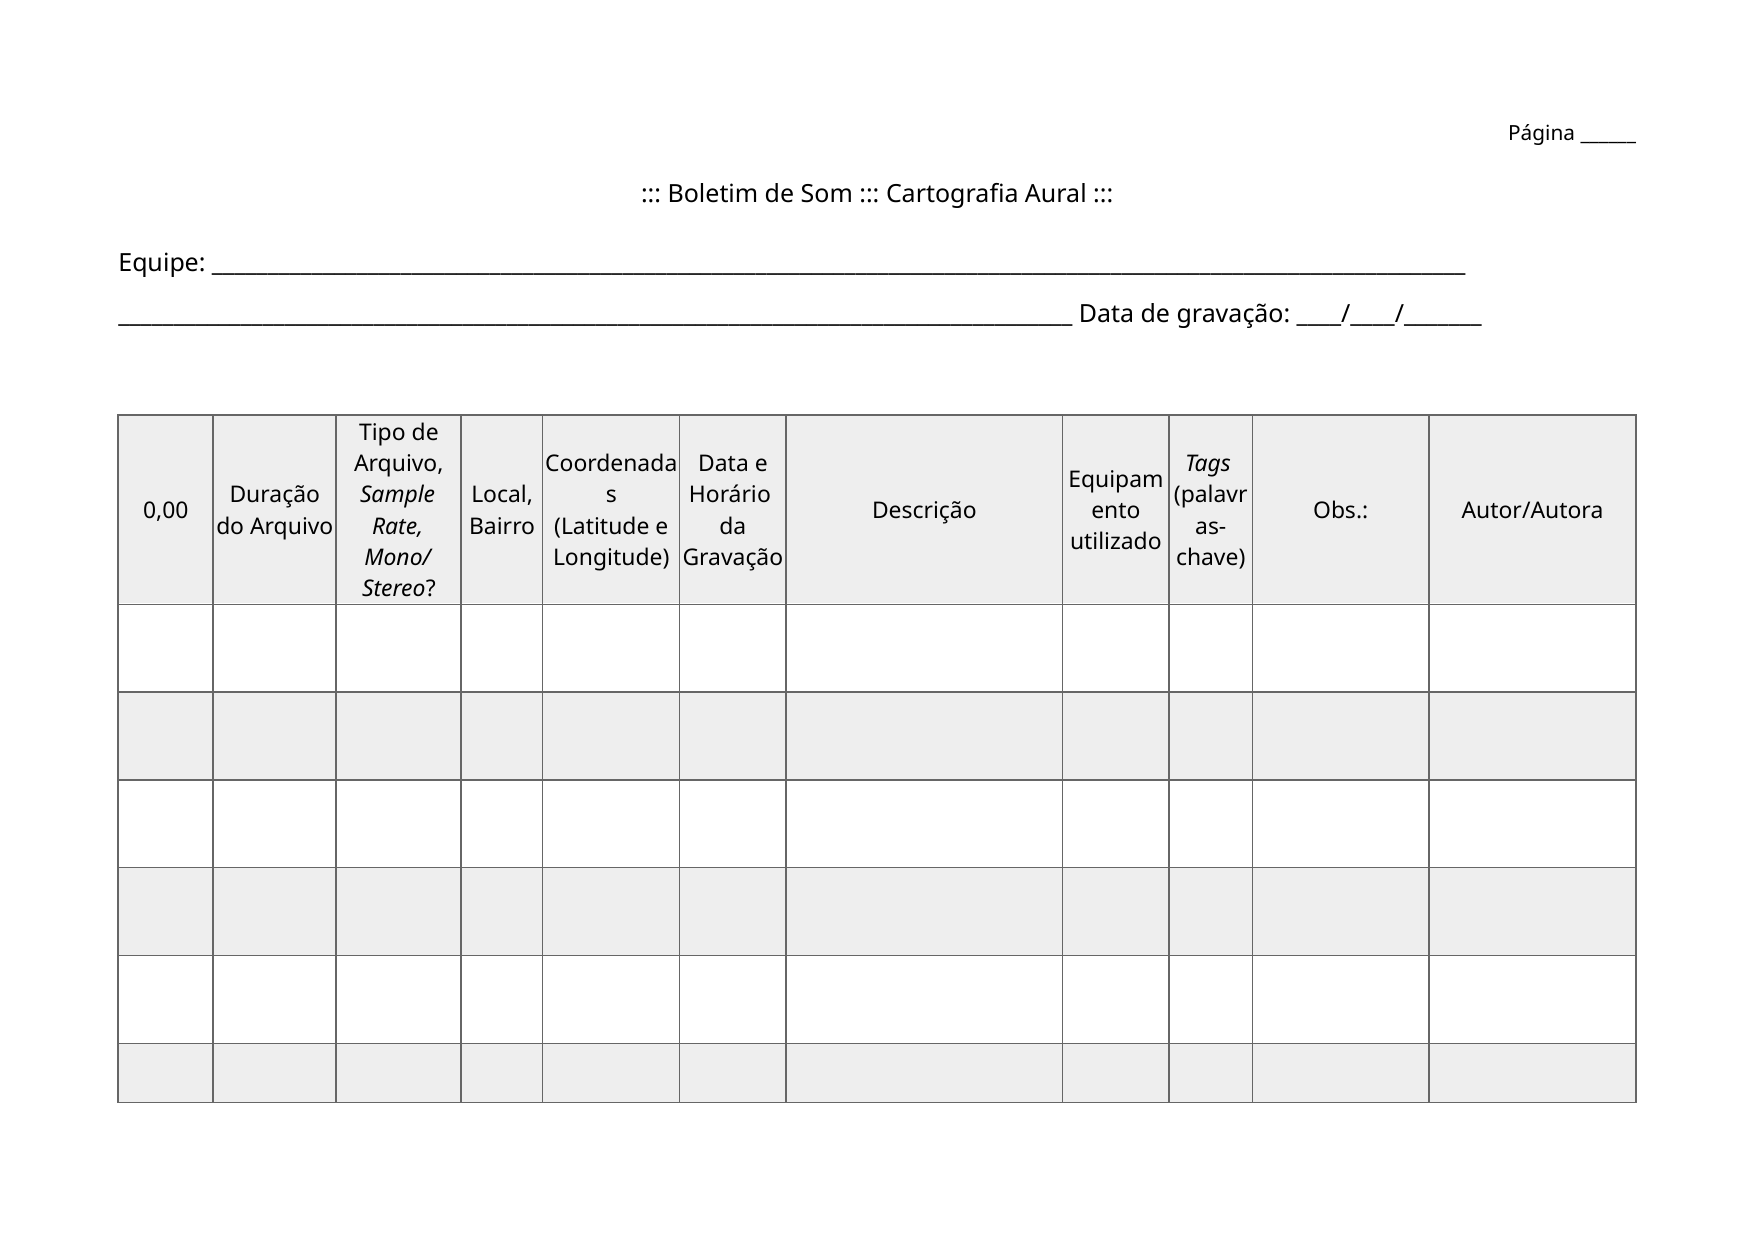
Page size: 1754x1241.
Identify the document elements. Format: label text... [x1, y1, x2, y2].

table_cell [337, 1044, 460, 1102]
table_cell [543, 868, 679, 955]
table_cell [1170, 781, 1252, 867]
table_cell [119, 956, 212, 1042]
table_cell [462, 605, 542, 691]
table_cell [1063, 868, 1168, 955]
table_cell [1063, 956, 1168, 1042]
table_cell [119, 868, 212, 955]
table_cell [680, 868, 785, 955]
table_cell [680, 605, 785, 691]
table_cell [337, 693, 460, 779]
table_cell [787, 868, 1062, 955]
table_cell [1253, 1044, 1428, 1102]
table_cell [787, 605, 1062, 691]
text Equipe: _________________________________________________________________________________________________________________ [118, 244, 1636, 278]
table_header Tipo de Arquivo, Sample Rate, Mono/Stereo? [337, 416, 460, 603]
table_cell [680, 1044, 785, 1102]
table_cell [787, 781, 1062, 867]
table_cell [462, 781, 542, 867]
table_cell [462, 868, 542, 955]
table_cell [1430, 781, 1635, 867]
table_cell [543, 693, 679, 779]
table_header Autor/Autora [1430, 416, 1635, 603]
table_cell [1430, 1044, 1635, 1102]
table_cell [337, 605, 460, 691]
table_cell [543, 1044, 679, 1102]
table_cell [337, 868, 460, 955]
table_cell [337, 781, 460, 867]
table_cell [543, 956, 679, 1042]
table_cell [1253, 956, 1428, 1042]
table_cell [1063, 693, 1168, 779]
table_cell [1170, 868, 1252, 955]
text ______________________________________________________________________________________ Data de gravação: ____/____/_______ [118, 295, 1636, 329]
table_header Tags (palavras- chave) [1170, 416, 1252, 603]
table_header Equipamento utilizado [1063, 416, 1168, 603]
table_cell [1253, 693, 1428, 779]
table_cell [119, 693, 212, 779]
table_cell [543, 781, 679, 867]
table_cell [1430, 868, 1635, 955]
table_cell [462, 956, 542, 1042]
table_cell [1063, 781, 1168, 867]
table_cell [1430, 693, 1635, 779]
table_header Coordenadas (Latitude e Longitude) [543, 416, 679, 603]
table_cell [1430, 605, 1635, 691]
table_cell [1170, 605, 1252, 691]
table_cell [1253, 868, 1428, 955]
table_header Nome do Arquivo [119, 416, 212, 603]
table_header Local, Bairro [462, 416, 542, 603]
table_cell [787, 956, 1062, 1042]
table_cell [214, 1044, 335, 1102]
table_cell [462, 693, 542, 779]
table_cell [1430, 956, 1635, 1042]
table_cell [214, 605, 335, 691]
table_header Obs.: [1253, 416, 1428, 603]
table_cell [680, 693, 785, 779]
table_cell [462, 1044, 542, 1102]
table_cell [680, 781, 785, 867]
table_cell [1170, 693, 1252, 779]
table_cell [119, 605, 212, 691]
table_cell [337, 956, 460, 1042]
table_cell [680, 956, 785, 1042]
table_cell [214, 693, 335, 779]
table_cell [1170, 1044, 1252, 1102]
table_cell [787, 693, 1062, 779]
table_cell [119, 1044, 212, 1102]
table_cell [119, 781, 212, 867]
table_header Data e Horário da Gravação [680, 416, 785, 603]
table_cell [1253, 605, 1428, 691]
table_header Duração do Arquivo [214, 416, 335, 603]
table_header Descrição [787, 416, 1062, 603]
table_cell [1253, 781, 1428, 867]
table_cell [1063, 605, 1168, 691]
table_cell [787, 1044, 1062, 1102]
table_cell [214, 781, 335, 867]
table_cell [543, 605, 679, 691]
table_cell [214, 868, 335, 955]
text ::: Boletim de Som ::: Cartografia Aural ::: [118, 176, 1636, 210]
table_cell [1170, 956, 1252, 1042]
table_cell [1063, 1044, 1168, 1102]
table_cell [214, 956, 335, 1042]
